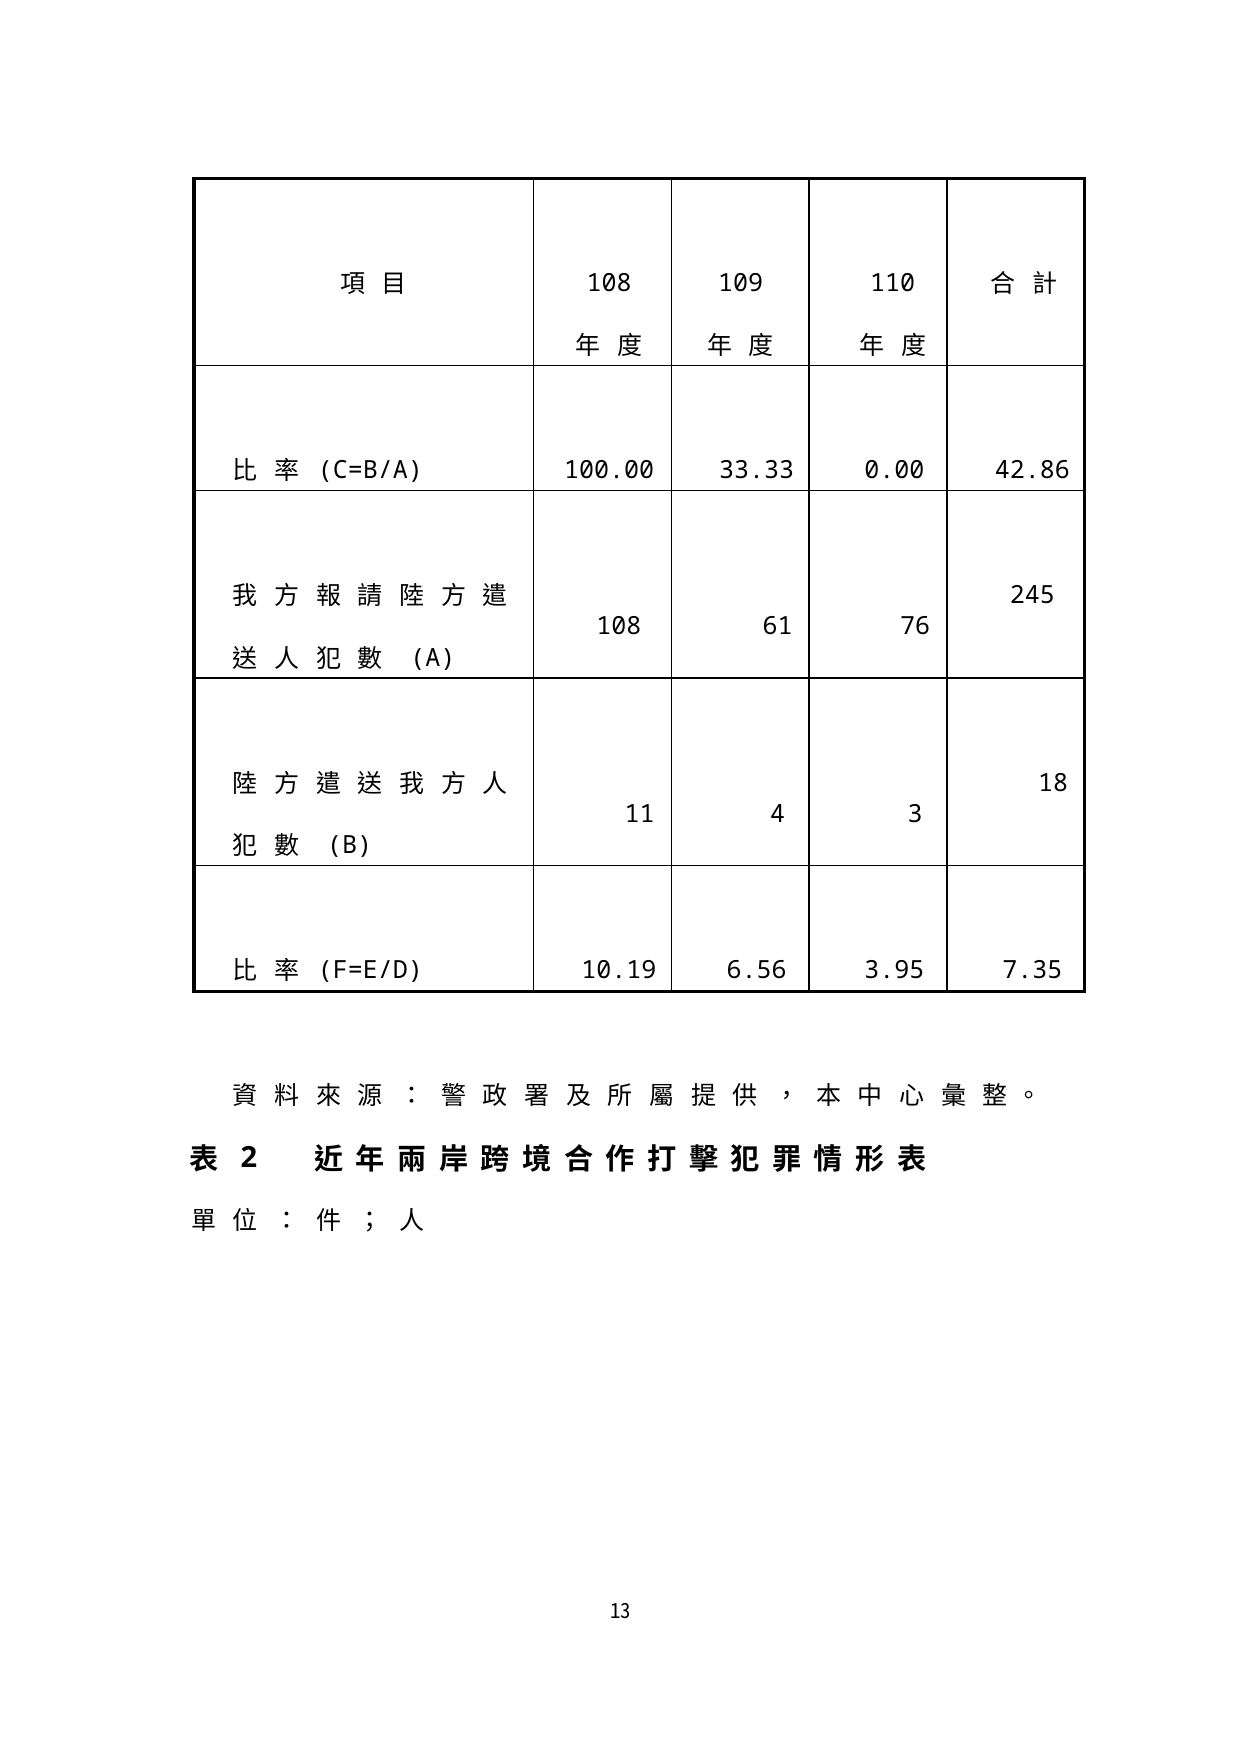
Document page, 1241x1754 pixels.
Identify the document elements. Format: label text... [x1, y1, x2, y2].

table_header 項目 [196, 180, 533, 365]
table_cell 33.33 [672, 366, 808, 490]
table_cell 108 [534, 491, 671, 677]
table_cell 3.95 [810, 866, 946, 990]
table_cell 100.00 [534, 366, 671, 490]
table_cell 10.19 [534, 866, 671, 990]
table_cell 0.00 [810, 366, 946, 490]
table_cell 比率(C=B/A) [196, 366, 533, 490]
table_header 合計 [948, 180, 1083, 365]
text 表2 近年兩岸跨境合作打擊犯罪情形表 單位：件；人 [183, 1115, 1066, 1240]
table_cell 245 [948, 491, 1083, 677]
table_cell 我方報請陸方遣送人犯數(A) [196, 491, 533, 677]
table_cell 11 [534, 679, 671, 865]
table_header 108年度 [534, 180, 671, 365]
table_cell 4 [672, 679, 808, 865]
table_cell 陸方遣送我方人犯數(B) [196, 679, 533, 865]
table_cell 3 [810, 679, 946, 865]
table_cell 76 [810, 491, 946, 677]
table_cell 6.56 [672, 866, 808, 990]
table_cell 18 [948, 679, 1083, 865]
text 資料來源：警政署及所屬提供，本中心彙整。 [183, 1052, 1058, 1115]
table_header 110年度 [810, 180, 946, 365]
table_cell 61 [672, 491, 808, 677]
table_cell 7.35 [948, 866, 1083, 990]
table_header 109年度 [672, 180, 808, 365]
table_cell 比率(F=E/D) [196, 866, 533, 990]
table_cell 42.86 [948, 366, 1083, 490]
